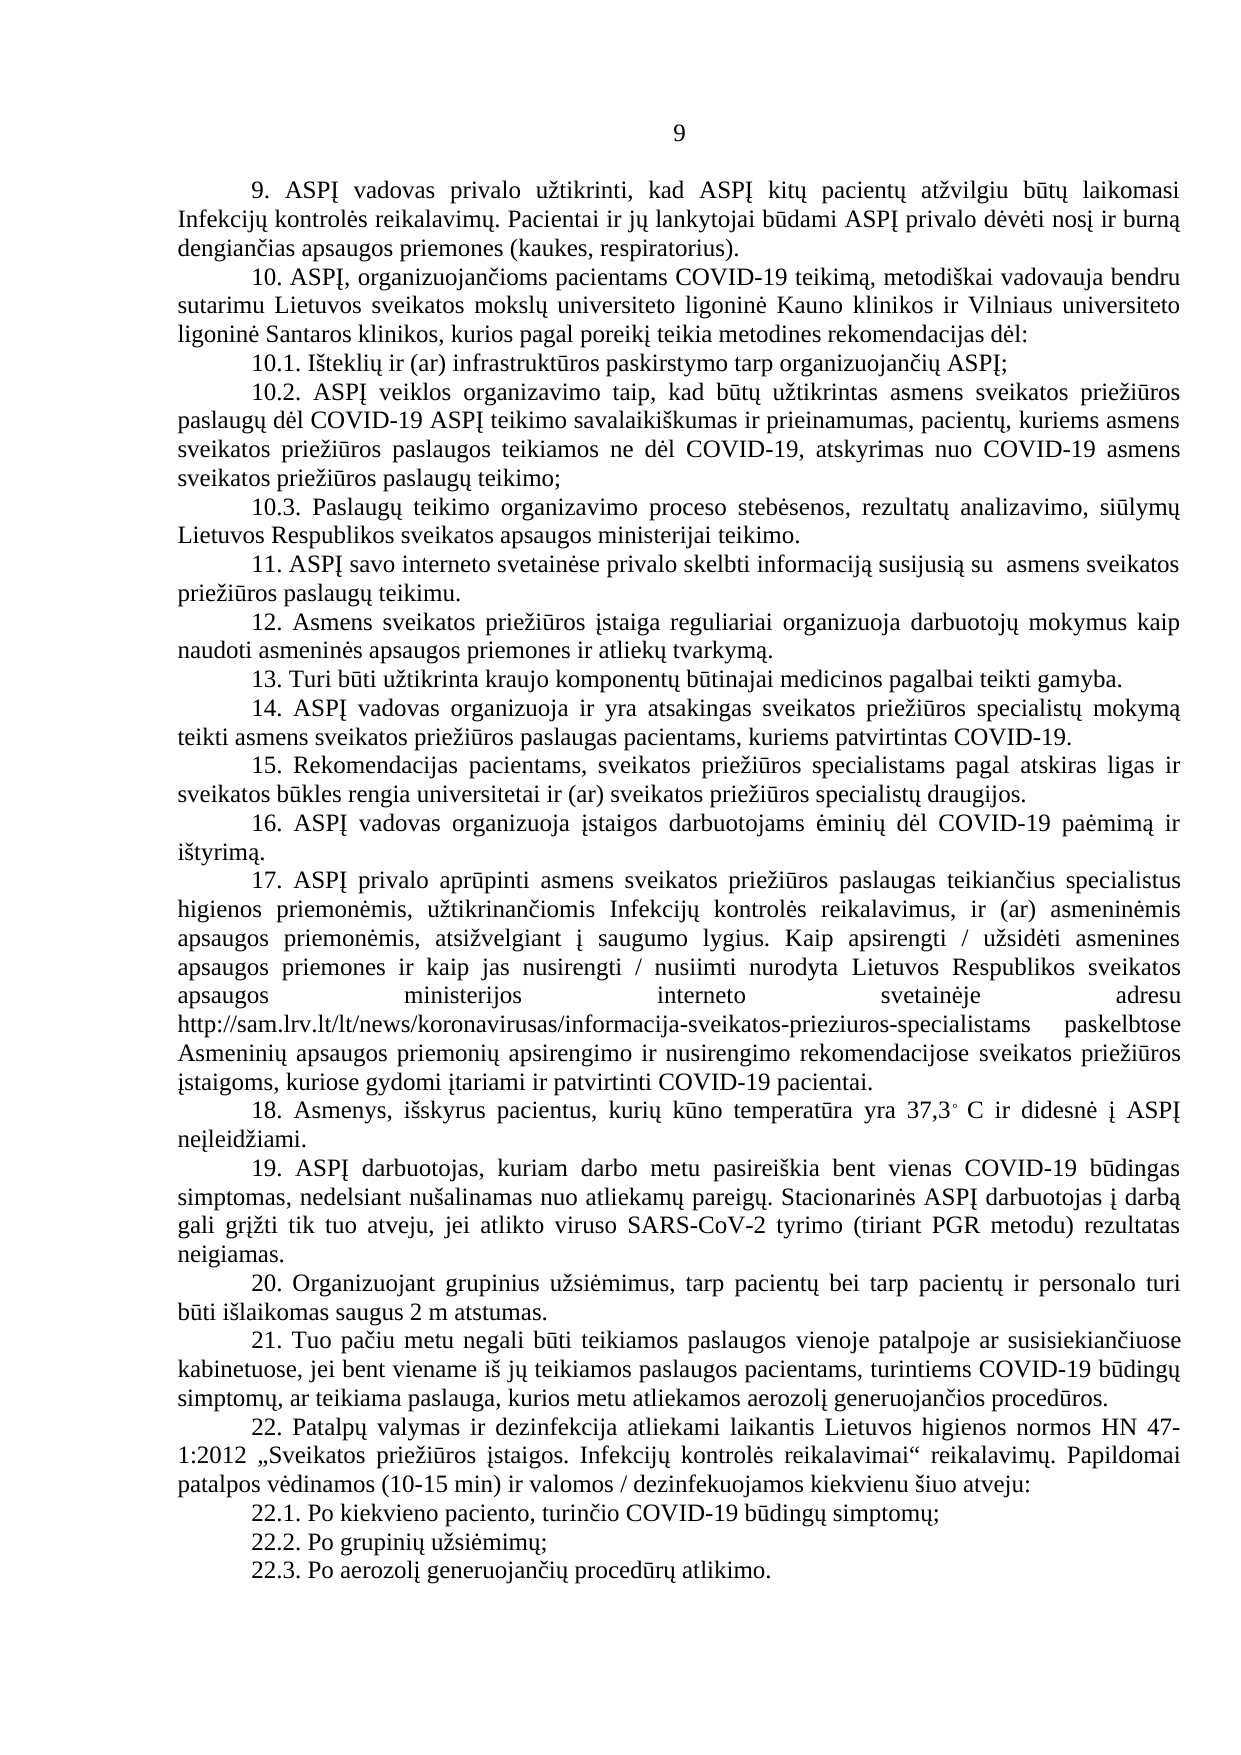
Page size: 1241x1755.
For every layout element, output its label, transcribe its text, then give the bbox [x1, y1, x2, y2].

text 10.2. ASPĮ veiklos organizavimo taip, kad būtų užtikrintas asmens sveikatos priežiūros paslaugų dėl COVID-19 ASPĮ teikimo savalaikiškumas ir prieinamumas, pacientų, kuriems asmens sveikatos priežiūros paslaugos teikiamos ne dėl COVID-19, atskyrimas nuo COVID-19 asmens sveikatos priežiūros paslaugų teikimo; [177, 377, 1181, 492]
text 10. ASPĮ, organizuojančioms pacientams COVID-19 teikimą, metodiškai vadovauja bendru sutarimu Lietuvos sveikatos mokslų universiteto ligoninė Kauno klinikos ir Vilniaus universiteto ligoninė Santaros klinikos, kurios pagal poreikį teikia metodines rekomendacijas dėl: [177, 262, 1181, 348]
text 22.2. Po grupinių užsiėmimų; [177, 1527, 1181, 1556]
text 14. ASPĮ vadovas organizuoja ir yra atsakingas sveikatos priežiūros specialistų mokymą teikti asmens sveikatos priežiūros paslaugas pacientams, kuriems patvirtintas COVID-19. [177, 693, 1181, 751]
text 9. ASPĮ vadovas privalo užtikrinti, kad ASPĮ kitų pacientų atžvilgiu būtų laikomasi Infekcijų kontrolės reikalavimų. Pacientai ir jų lankytojai būdami ASPĮ privalo dėvėti nosį ir burną dengiančias apsaugos priemones (kaukes, respiratorius). [177, 176, 1181, 262]
text 13. Turi būti užtikrinta kraujo komponentų būtinajai medicinos pagalbai teikti gamyba. [177, 664, 1181, 693]
text 22.3. Po aerozolį generuojančių procedūrų atlikimo. [177, 1556, 1181, 1584]
text 22.1. Po kiekvieno paciento, turinčio COVID-19 būdingų simptomų; [177, 1498, 1181, 1527]
text 12. Asmens sveikatos priežiūros įstaiga reguliariai organizuoja darbuotojų mokymus kaip naudoti asmeninės apsaugos priemones ir atliekų tvarkymą. [177, 607, 1181, 664]
text 15. Rekomendacijas pacientams, sveikatos priežiūros specialistams pagal atskiras ligas ir sveikatos būkles rengia universitetai ir (ar) sveikatos priežiūros specialistų draugijos. [177, 751, 1181, 808]
text 11. ASPĮ savo interneto svetainėse privalo skelbti informaciją susijusią su asmens sveikatos priežiūros paslaugų teikimu. [177, 549, 1181, 607]
text 10.1. Išteklių ir (ar) infrastruktūros paskirstymo tarp organizuojančių ASPĮ; [177, 348, 1181, 377]
text 16. ASPĮ vadovas organizuoja įstaigos darbuotojams ėminių dėl COVID-19 paėmimą ir ištyrimą. [177, 808, 1181, 866]
text 21. Tuo pačiu metu negali būti teikiamos paslaugos vienoje patalpoje ar susisiekiančiuose kabinetuose, jei bent viename iš jų teikiamos paslaugos pacientams, turintiems COVID-19 būdingų simptomų, ar teikiama paslauga, kurios metu atliekamos aerozolį generuojančios procedūros. [177, 1326, 1181, 1412]
text 19. ASPĮ darbuotojas, kuriam darbo metu pasireiškia bent vienas COVID-19 būdingas simptomas, nedelsiant nušalinamas nuo atliekamų pareigų. Stacionarinės ASPĮ darbuotojas į darbą gali grįžti tik tuo atveju, jei atlikto viruso SARS-CoV-2 tyrimo (tiriant PGR metodu) rezultatas neigiamas. [177, 1153, 1181, 1268]
text 18. Asmenys, išskyrus pacientus, kurių kūno temperatūra yra 37,3◦ C ir didesnė į ASPĮ neįleidžiami. [177, 1096, 1181, 1153]
text 22. Patalpų valymas ir dezinfekcija atliekami laikantis Lietuvos higienos normos HN 47-1:2012 „Sveikatos priežiūros įstaigos. Infekcijų kontrolės reikalavimai“ reikalavimų. Papildomai patalpos vėdinamos (10-15 min) ir valomos / dezinfekuojamos kiekvienu šiuo atveju: [177, 1412, 1181, 1498]
text 10.3. Paslaugų teikimo organizavimo proceso stebėsenos, rezultatų analizavimo, siūlymų Lietuvos Respublikos sveikatos apsaugos ministerijai teikimo. [177, 492, 1181, 549]
text 17. ASPĮ privalo aprūpinti asmens sveikatos priežiūros paslaugas teikiančius specialistus higienos priemonėmis, užtikrinančiomis Infekcijų kontrolės reikalavimus, ir (ar) asmeninėmis apsaugos priemonėmis, atsižvelgiant į saugumo lygius. Kaip apsirengti / užsidėti asmenines apsaugos priemones ir kaip jas nusirengti / nusiimti nurodyta Lietuvos Respublikos sveikatos apsaugos ministerijos interneto svetainėje adresu http://sam.lrv.lt/lt/news/koronavirusas/informacija-sveikatos-prieziuros-specialistams paskelbtose Asmeninių apsaugos priemonių apsirengimo ir nusirengimo rekomendacijose sveikatos priežiūros įstaigoms, kuriose gydomi įtariami ir patvirtinti COVID-19 pacientai. [177, 866, 1181, 1096]
text 20. Organizuojant grupinius užsiėmimus, tarp pacientų bei tarp pacientų ir personalo turi būti išlaikomas saugus 2 m atstumas. [177, 1268, 1181, 1326]
